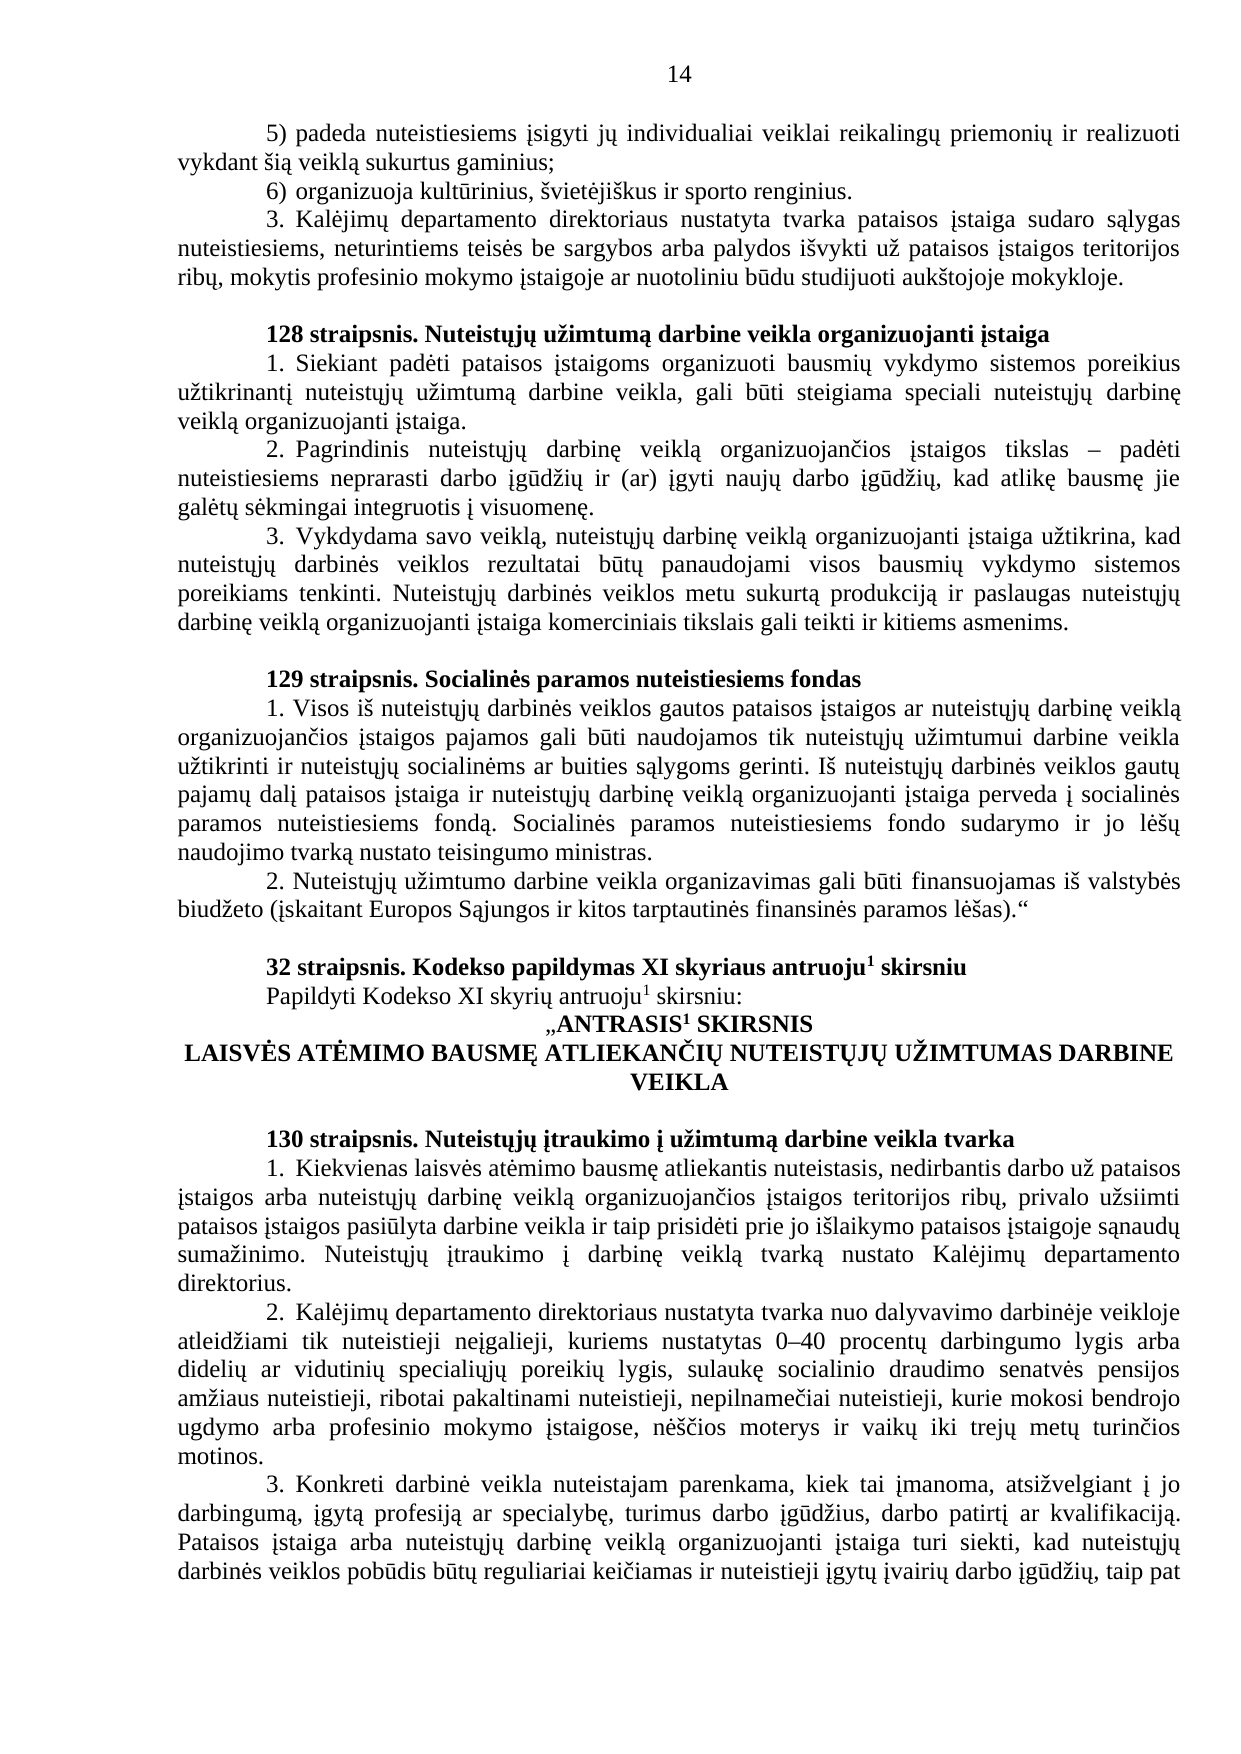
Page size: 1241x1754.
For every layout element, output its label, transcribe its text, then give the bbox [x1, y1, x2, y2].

text 130 straipsnis. Nuteistųjų įtraukimo į užimtumą darbine veikla tvarka [177, 1124, 1181, 1153]
text 128 straipsnis. Nuteistųjų užimtumą darbine veikla organizuojanti įstaiga [177, 319, 1181, 348]
text 3. Konkreti darbinė veikla nuteistajam parenkama, kiek tai įmanoma, atsižvelgiant į jo darbingumą, įgytą profesiją ar specialybę, turimus darbo įgūdžius, darbo patirtį ar kvalifikaciją. Pataisos įstaiga arba nuteistųjų darbinę veiklą organizuojanti įstaiga turi siekti, kad nuteistųjų darbinės veiklos pobūdis būtų reguliariai keičiamas ir nuteistieji įgytų įvairių darbo įgūdžių, taip pat [177, 1469, 1181, 1584]
text LAISVĖS ATĖMIMO BAUSMĘ ATLIEKANČIŲ NUTEISTŲJŲ UŽIMTUMAS DARBINE VEIKLA [177, 1038, 1181, 1096]
text 129 straipsnis. Socialinės paramos nuteistiesiems fondas [266, 664, 1181, 693]
text 2. Pagrindinis nuteistųjų darbinę veiklą organizuojančios įstaigos tikslas – padėti nuteistiesiems neprarasti darbo įgūdžių ir (ar) įgyti naujų darbo įgūdžių, kad atlikę bausmę jie galėtų sėkmingai integruotis į visuomenę. [177, 434, 1181, 521]
text 3. Vykdydama savo veiklą, nuteistųjų darbinę veiklą organizuojanti įstaiga užtikrina, kad nuteistųjų darbinės veiklos rezultatai būtų panaudojami visos bausmių vykdymo sistemos poreikiams tenkinti. Nuteistųjų darbinės veiklos metu sukurtą produkciją ir paslaugas nuteistųjų darbinę veiklą organizuojanti įstaiga komerciniais tikslais gali teikti ir kitiems asmenims. [177, 521, 1181, 636]
text 1. Kiekvienas laisvės atėmimo bausmę atliekantis nuteistasis, nedirbantis darbo už pataisos įstaigos arba nuteistųjų darbinę veiklą organizuojančios įstaigos teritorijos ribų, privalo užsiimti pataisos įstaigos pasiūlyta darbine veikla ir taip prisidėti prie jo išlaikymo pataisos įstaigoje sąnaudų sumažinimo. Nuteistųjų įtraukimo į darbinę veiklą tvarką nustato Kalėjimų departamento direktorius. [177, 1153, 1181, 1297]
text 5) padeda nuteistiesiems įsigyti jų individualiai veiklai reikalingų priemonių ir realizuoti vykdant šią veiklą sukurtus gaminius; [177, 118, 1181, 176]
text 3. Kalėjimų departamento direktoriaus nustatyta tvarka pataisos įstaiga sudaro sąlygas nuteistiesiems, neturintiems teisės be sargybos arba palydos išvykti už pataisos įstaigos teritorijos ribų, mokytis profesinio mokymo įstaigoje ar nuotoliniu būdu studijuoti aukštojoje mokykloje. [177, 204, 1181, 291]
text „ANTRASIS1 SKIRSNIS [177, 1009, 1181, 1038]
text Papildyti Kodekso XI skyrių antruoju1 skirsniu: [177, 981, 1181, 1009]
text 6) organizuoja kultūrinius, švietėjiškus ir sporto renginius. [177, 176, 1181, 204]
text 32 straipsnis. Kodekso papildymas XI skyriaus antruoju1 skirsniu [177, 952, 1181, 981]
text 2. Nuteistųjų užimtumo darbine veikla organizavimas gali būti finansuojamas iš valstybės biudžeto (įskaitant Europos Sąjungos ir kitos tarptautinės finansinės paramos lėšas).“ [177, 866, 1181, 923]
text 1. Siekiant padėti pataisos įstaigoms organizuoti bausmių vykdymo sistemos poreikius užtikrinantį nuteistųjų užimtumą darbine veikla, gali būti steigiama speciali nuteistųjų darbinę veiklą organizuojanti įstaiga. [177, 348, 1181, 434]
text 2. Kalėjimų departamento direktoriaus nustatyta tvarka nuo dalyvavimo darbinėje veikloje atleidžiami tik nuteistieji neįgalieji, kuriems nustatytas 0–40 procentų darbingumo lygis arba didelių ar vidutinių specialiųjų poreikių lygis, sulaukę socialinio draudimo senatvės pensijos amžiaus nuteistieji, ribotai pakaltinami nuteistieji, nepilnamečiai nuteistieji, kurie mokosi bendrojo ugdymo arba profesinio mokymo įstaigose, nėščios moterys ir vaikų iki trejų metų turinčios motinos. [177, 1297, 1181, 1469]
text 1. Visos iš nuteistųjų darbinės veiklos gautos pataisos įstaigos ar nuteistųjų darbinę veiklą organizuojančios įstaigos pajamos gali būti naudojamos tik nuteistųjų užimtumui darbine veikla užtikrinti ir nuteistųjų socialinėms ar buities sąlygoms gerinti. Iš nuteistųjų darbinės veiklos gautų pajamų dalį pataisos įstaiga ir nuteistųjų darbinę veiklą organizuojanti įstaiga perveda į socialinės paramos nuteistiesiems fondą. Socialinės paramos nuteistiesiems fondo sudarymo ir jo lėšų naudojimo tvarką nustato teisingumo ministras. [177, 693, 1181, 866]
